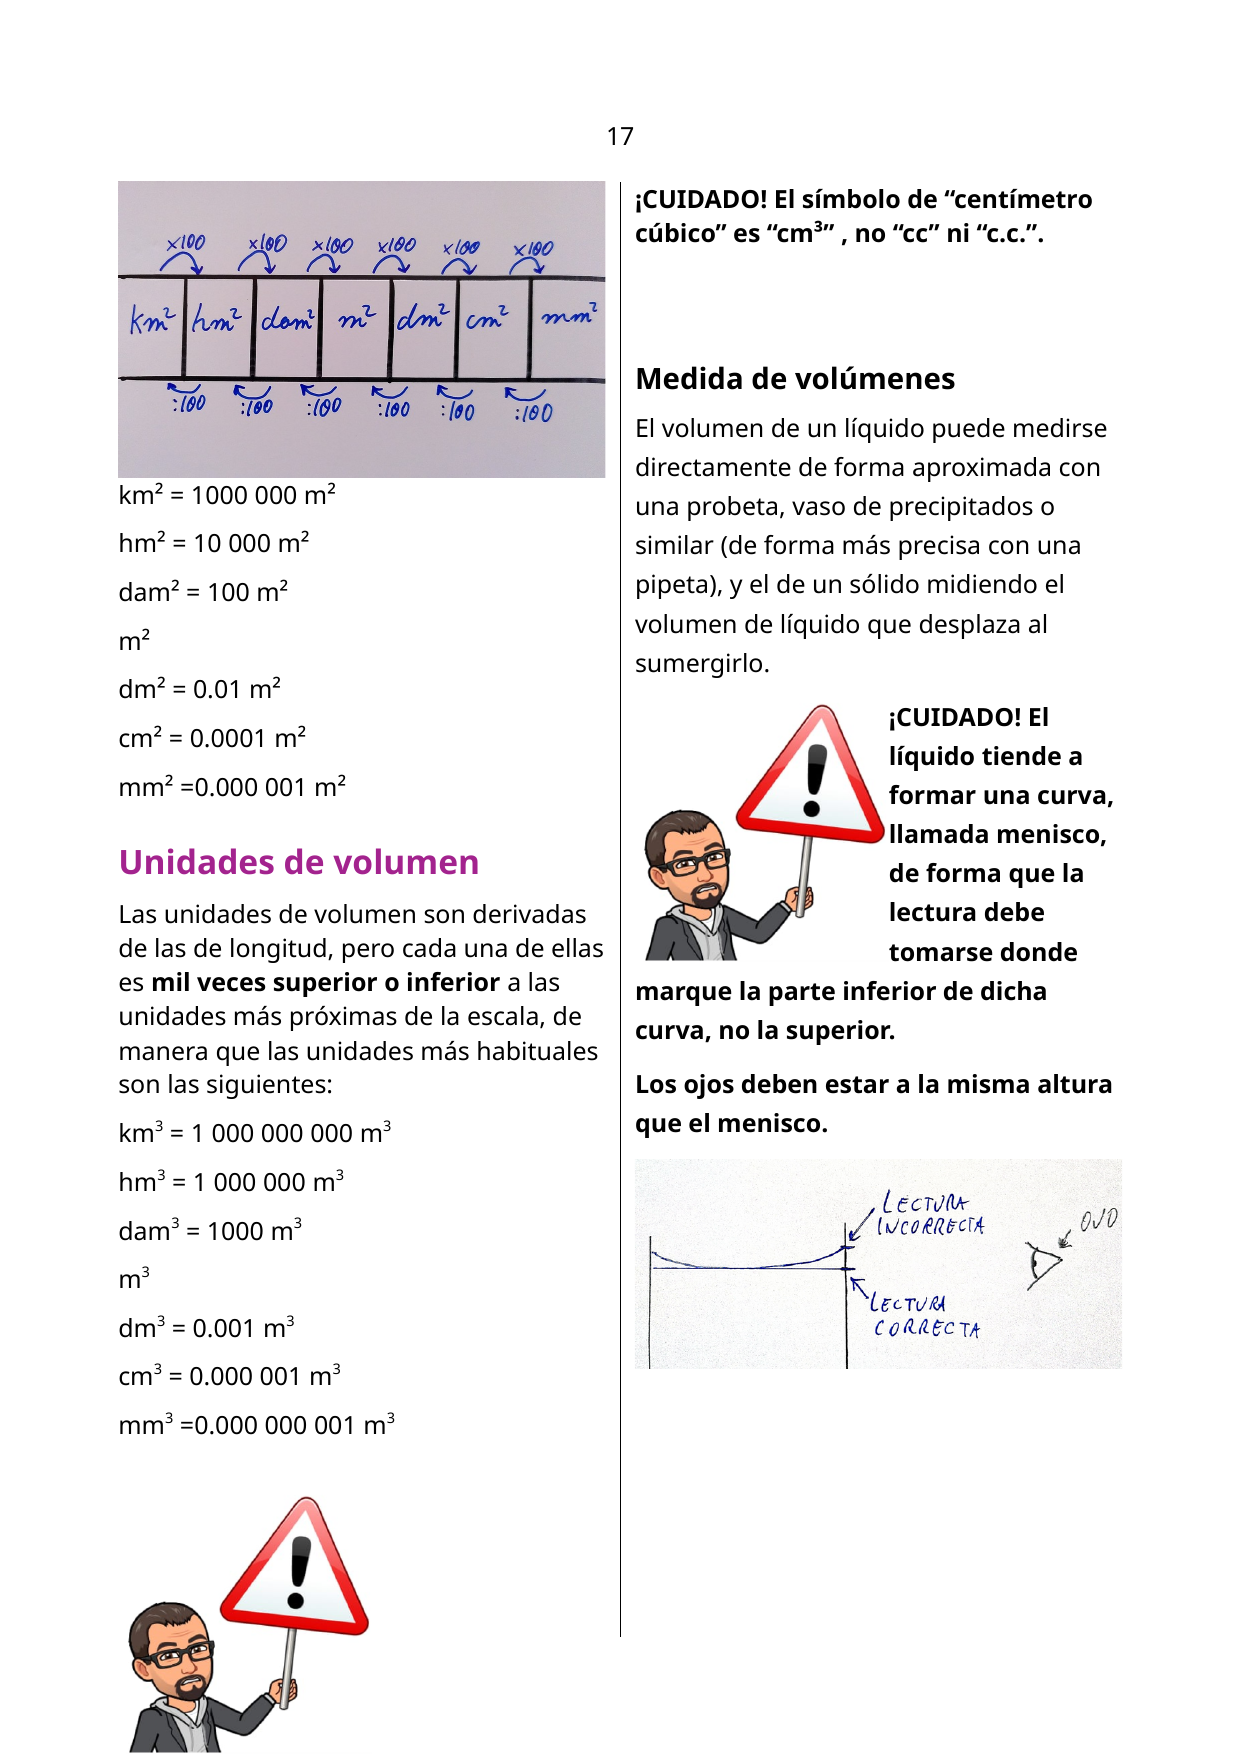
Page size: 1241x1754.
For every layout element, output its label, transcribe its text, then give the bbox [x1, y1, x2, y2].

text ¡CUIDADO! El símbolo de “centímetro cúbico” es “cm³” , no “cc” ni “c.c.”. [635, 182, 1122, 250]
subtitle Medida de volúmenes [635, 358, 1122, 398]
text cm3 = 0.000 001 m3 [118, 1359, 605, 1393]
text Los ojos deben estar a la misma altura que el menisco. [635, 1066, 1122, 1139]
text El volumen de un líquido puede medirse directamente de forma aproximada con una probeta, vaso de precipitados o similar (de forma más precisa con una pipeta), y el de un sólido midiendo el volumen de líquido que desplaza al sumergirlo. [635, 411, 1122, 679]
text cm² = 0.0001 m² [118, 721, 605, 754]
text km² = 1000 000 m² [118, 478, 605, 511]
text ¡CUIDADO! El líquido tiende a formar una curva, llamada menisco, de forma que la lectura debe tomarse donde marque la parte inferior de dicha curva, no la superior. [635, 699, 1122, 1047]
text Las unidades de volumen son derivadas de las de longitud, pero cada una de ellas es mil veces superior o inferior a las unidades más próximas de la escala, de manera que las unidades más habituales son las siguientes: [118, 897, 605, 1101]
text hm² = 10 000 m² [118, 526, 605, 560]
text dm3 = 0.001 m3 [118, 1310, 605, 1344]
text m² [118, 623, 605, 657]
picture [642, 699, 889, 962]
text mm² =0.000 001 m² [118, 769, 605, 803]
picture [634, 1159, 1123, 1369]
text dm² = 0.01 m² [118, 672, 605, 706]
subtitle Unidades de volumen [118, 839, 605, 884]
text mm3 =0.000 000 001 m3 [118, 1408, 605, 1442]
picture [118, 181, 606, 478]
text dam² = 100 m² [118, 574, 605, 609]
text dam3 = 1000 m3 [118, 1213, 605, 1247]
text m3 [118, 1262, 605, 1296]
text hm3 = 1 000 000 m3 [118, 1164, 605, 1198]
text km3 = 1 000 000 000 m3 [118, 1116, 605, 1150]
picture [126, 1492, 373, 1754]
